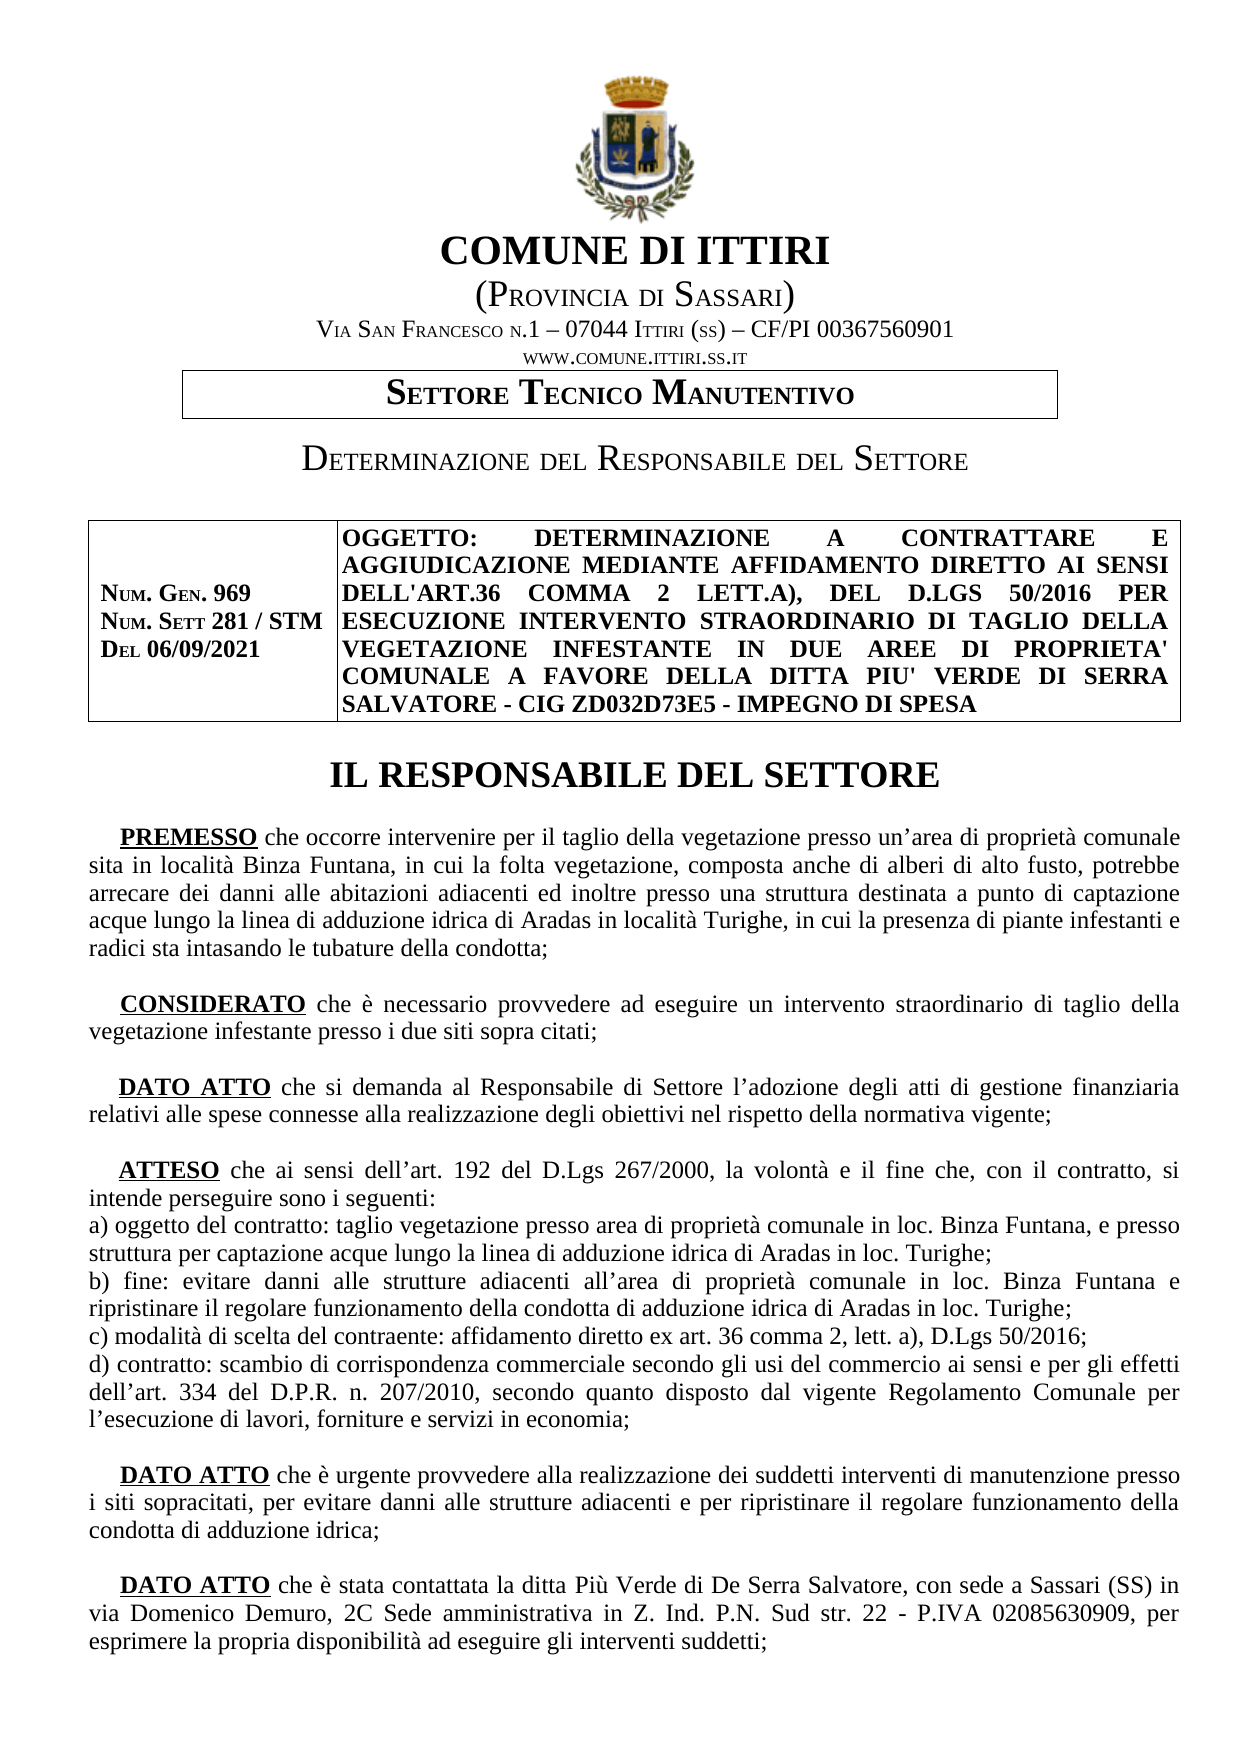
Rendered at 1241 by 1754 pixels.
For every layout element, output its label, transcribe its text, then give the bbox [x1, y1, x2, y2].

table_header OGGETTO: DETERMINAZIONE A CONTRATTARE E AGGIUDICAZIONE MEDIANTE AFFIDAMENTO DIRETTO AI SENSI DELL'ART.36 COMMA 2 LETT.A), DEL D.LGS 50/2016 PER ESECUZIONE INTERVENTO STRAORDINARIO DI TAGLIO DELLA VEGETAZIONE INFESTANTE IN DUE AREE DI PROPRIETA' COMUNALE A FAVORE DELLA DITTA PIU' VERDE DI SERRA SALVATORE - CIG ZD032D73E5 - IMPEGNO DI SPESA [338, 521, 1180, 721]
table_header [108, 370, 182, 417]
table_header [1058, 370, 1101, 417]
table_header Settore Tecnico Manutentivo [183, 371, 1057, 417]
text PREMESSO che occorre intervenire per il taglio della vegetazione presso un’area di proprietà comunale sita in località Binza Funtana, in cui la folta vegetazione, composta anche di alberi di alto fusto, potrebbe arrecare dei danni alle abitazioni adiacenti ed inoltre presso una struttura destinata a punto di captazione acque lungo la linea di adduzione idrica di Aradas in località Turighe, in cui la presenza di piante infestanti e radici sta intasando le tubature della condotta; [89, 823, 1181, 962]
text (Provincia di Sassari) [89, 273, 1181, 315]
text c) modalità di scelta del contraente: affidamento diretto ex art. 36 comma 2, lett. a), D.Lgs 50/2016; [89, 1322, 1181, 1350]
subtitle Determinazione del Responsabile del Settore [89, 437, 1181, 478]
picture [571, 71, 699, 227]
text DATO ATTO che è urgente provvedere alla realizzazione dei suddetti interventi di manutenzione presso i siti sopracitati, per evitare danni alle strutture adiacenti e per ripristinare il regolare funzionamento della condotta di adduzione idrica; [89, 1461, 1181, 1544]
text ATTESO che ai sensi dell’art. 192 del D.Lgs 267/2000, la volontà e il fine che, con il contratto, si intende perseguire sono i seguenti: [89, 1156, 1181, 1211]
text IL RESPONSABILE DEL SETTORE [89, 754, 1181, 796]
text DATO ATTO che è stata contattata la ditta Più Verde di De Serra Salvatore, con sede a Sassari (SS) in via Domenico Demuro, 2C Sede amministrativa in Z. Ind. P.N. Sud str. 22 - P.IVA 02085630909, per esprimere la propria disponibilità ad eseguire gli interventi suddetti; [89, 1572, 1181, 1655]
text b) fine: evitare danni alle strutture adiacenti all’area di proprietà comunale in loc. Binza Funtana e ripristinare il regolare funzionamento della condotta di adduzione idrica di Aradas in loc. Turighe; [89, 1267, 1181, 1322]
text Via San Francesco n.1 – 07044 Ittiri (ss) – CF/PI 00367560901 [89, 315, 1181, 342]
text DATO ATTO che si demanda al Responsabile di Settore l’adozione degli atti di gestione finanziaria relativi alle spese connesse alla realizzazione degli obiettivi nel rispetto della normativa vigente; [89, 1073, 1181, 1128]
text CONSIDERATO che è necessario provvedere ad eseguire un intervento straordinario di taglio della vegetazione infestante presso i due siti sopra citati; [89, 990, 1181, 1045]
text www.comune.ittiri.ss.it [89, 342, 1181, 370]
table_header Num. Gen. 969 Num. Sett 281 / STM Del 06/09/2021 [89, 521, 337, 721]
subtitle COMUNE DI ITTIRI [89, 227, 1181, 273]
text a) oggetto del contratto: taglio vegetazione presso area di proprietà comunale in loc. Binza Funtana, e presso struttura per captazione acque lungo la linea di adduzione idrica di Aradas in loc. Turighe; [89, 1211, 1181, 1267]
text d) contratto: scambio di corrispondenza commerciale secondo gli usi del commercio ai sensi e per gli effetti dell’art. 334 del D.P.R. n. 207/2010, secondo quanto disposto dal vigente Regolamento Comunale per l’esecuzione di lavori, forniture e servizi in economia; [89, 1350, 1181, 1433]
